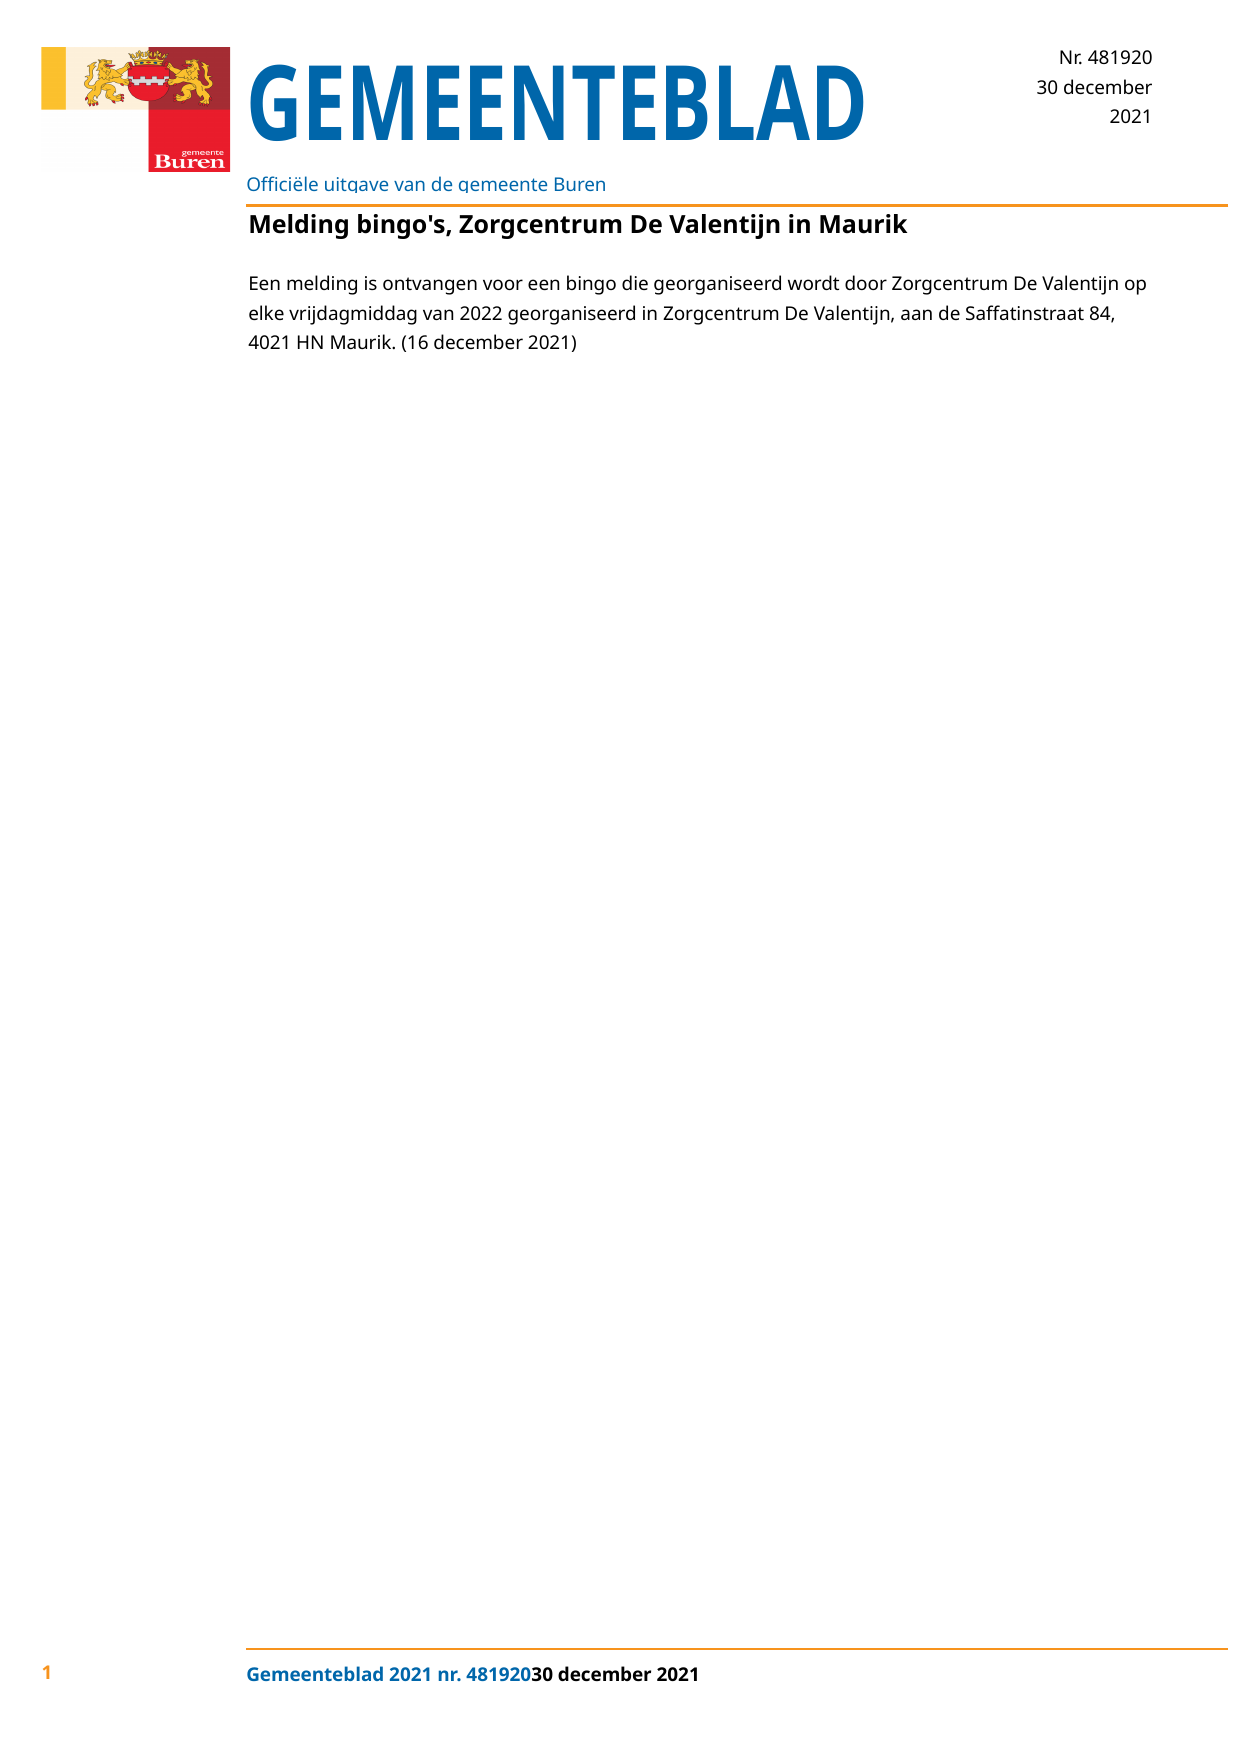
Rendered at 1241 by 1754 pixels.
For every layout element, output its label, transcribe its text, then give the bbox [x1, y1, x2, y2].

text Een melding is ontvangen voor een bingo die georganiseerd wordt door Zorgcentrum De Valentijn op elke vrijdagmiddag van 2022 georganiseerd in Zorgcentrum De Valentijn, aan de Saffatinstraat 84, 4021 HN Maurik. (16 december 2021) [248, 270, 1152, 355]
text Melding bingo's, Zorgcentrum De Valentijn in Maurik [248, 207, 1152, 241]
picture [41, 47, 231, 172]
